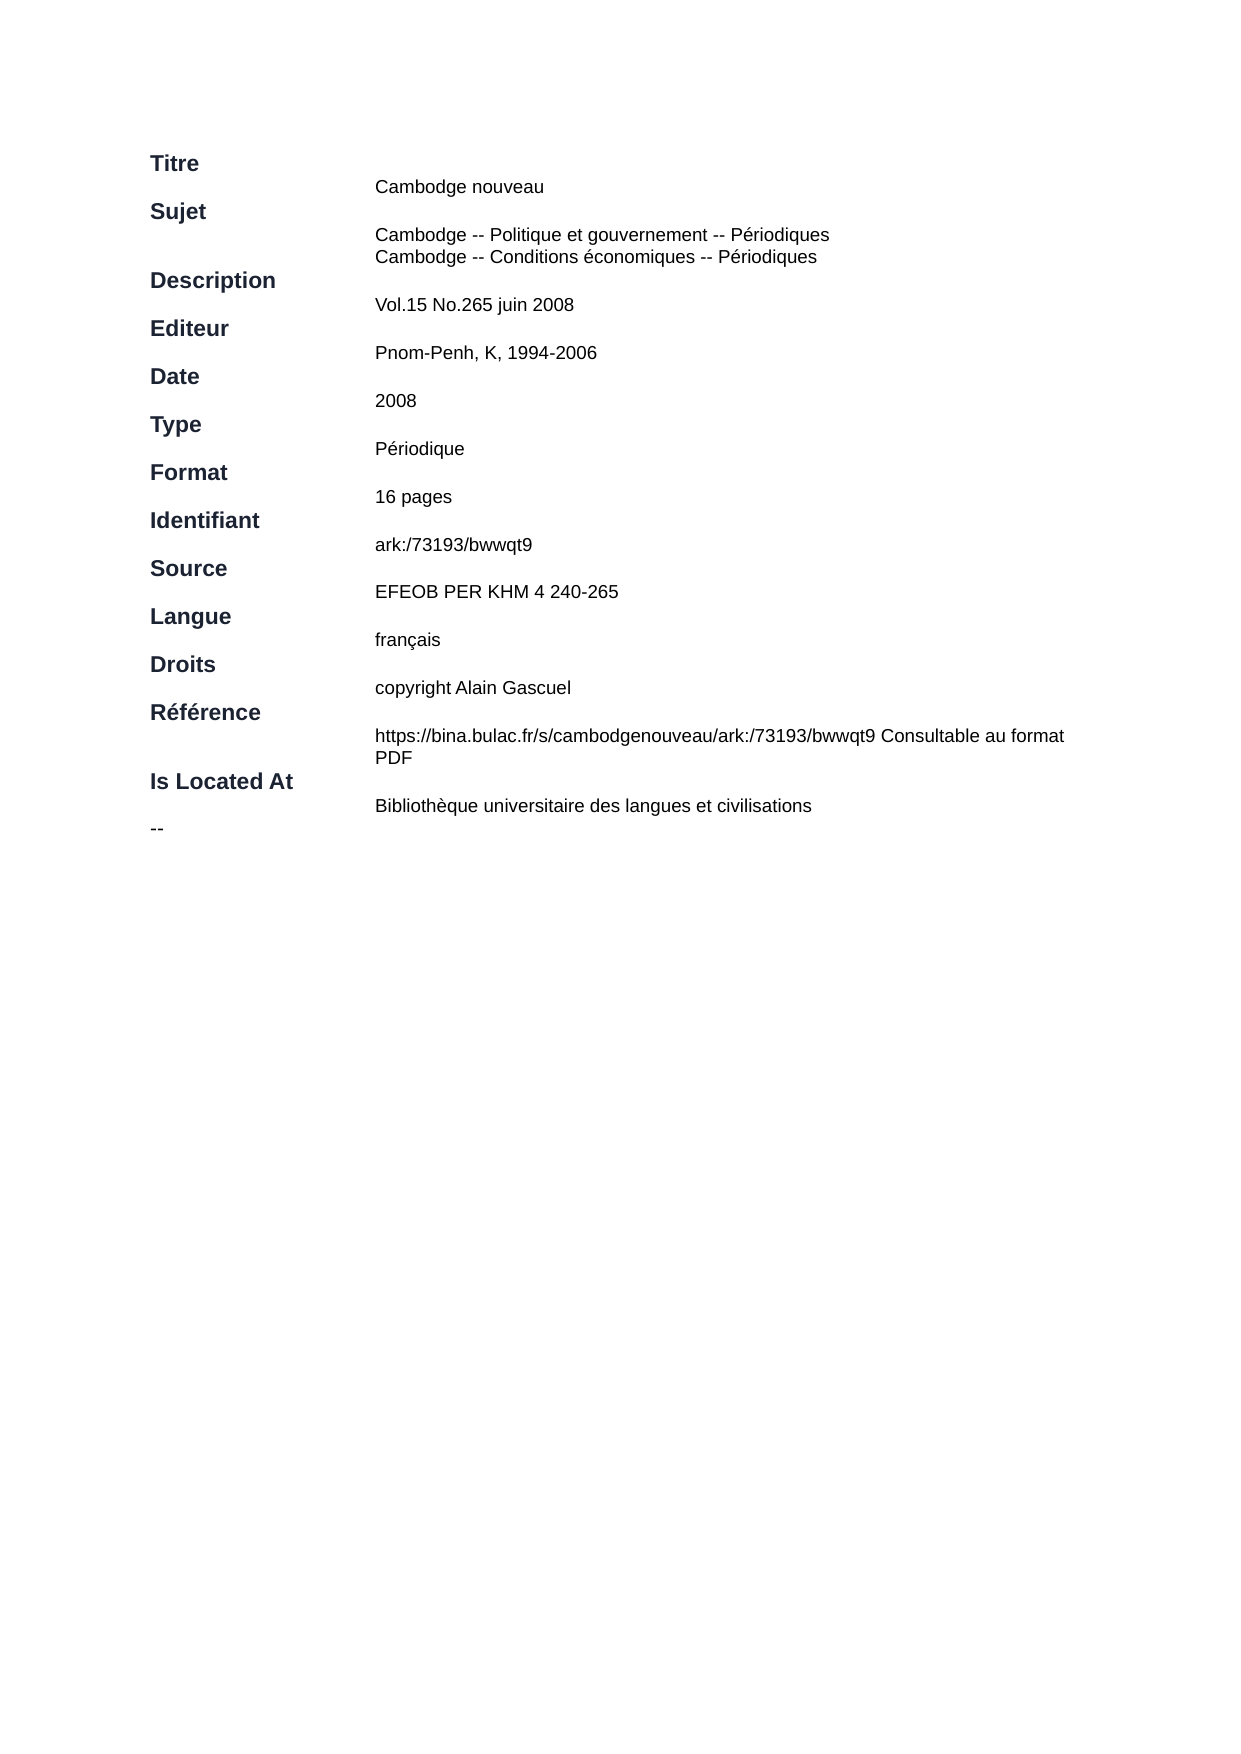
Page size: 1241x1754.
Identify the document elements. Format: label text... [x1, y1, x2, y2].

text EFEOB PER KHM 4 240-265 [375, 581, 1090, 603]
text Cambodge nouveau [375, 176, 1090, 198]
text Pnom-Penh, K, 1994-2006 [375, 342, 1090, 363]
text Langue [150, 603, 1090, 629]
text Editeur [150, 315, 1090, 342]
text Date [150, 363, 1090, 389]
text Cambodge -- Politique et gouvernement -- Périodiques [375, 224, 1090, 246]
text Vol.15 No.265 juin 2008 [375, 294, 1090, 315]
text copyright Alain Gascuel [375, 677, 1090, 699]
text Droits [150, 651, 1090, 677]
text Source [150, 555, 1090, 581]
text https://bina.bulac.fr/s/cambodgenouveau/ark:/73193/bwwqt9 Consultable au format PDF [375, 725, 1090, 768]
text 16 pages [375, 485, 1090, 507]
text -- [150, 816, 1090, 840]
text français [375, 629, 1090, 651]
text Is Located At [150, 768, 1090, 794]
text Type [150, 411, 1090, 437]
text 2008 [375, 389, 1090, 411]
text Référence [150, 699, 1090, 725]
text Périodique [375, 437, 1090, 459]
text Sujet [150, 198, 1090, 224]
text Format [150, 459, 1090, 485]
text Description [150, 267, 1090, 294]
text Identifiant [150, 507, 1090, 533]
text Bibliothèque universitaire des langues et civilisations [375, 794, 1090, 816]
text Cambodge -- Conditions économiques -- Périodiques [375, 246, 1090, 267]
text ark:/73193/bwwqt9 [375, 533, 1090, 555]
text Titre [150, 150, 1090, 176]
